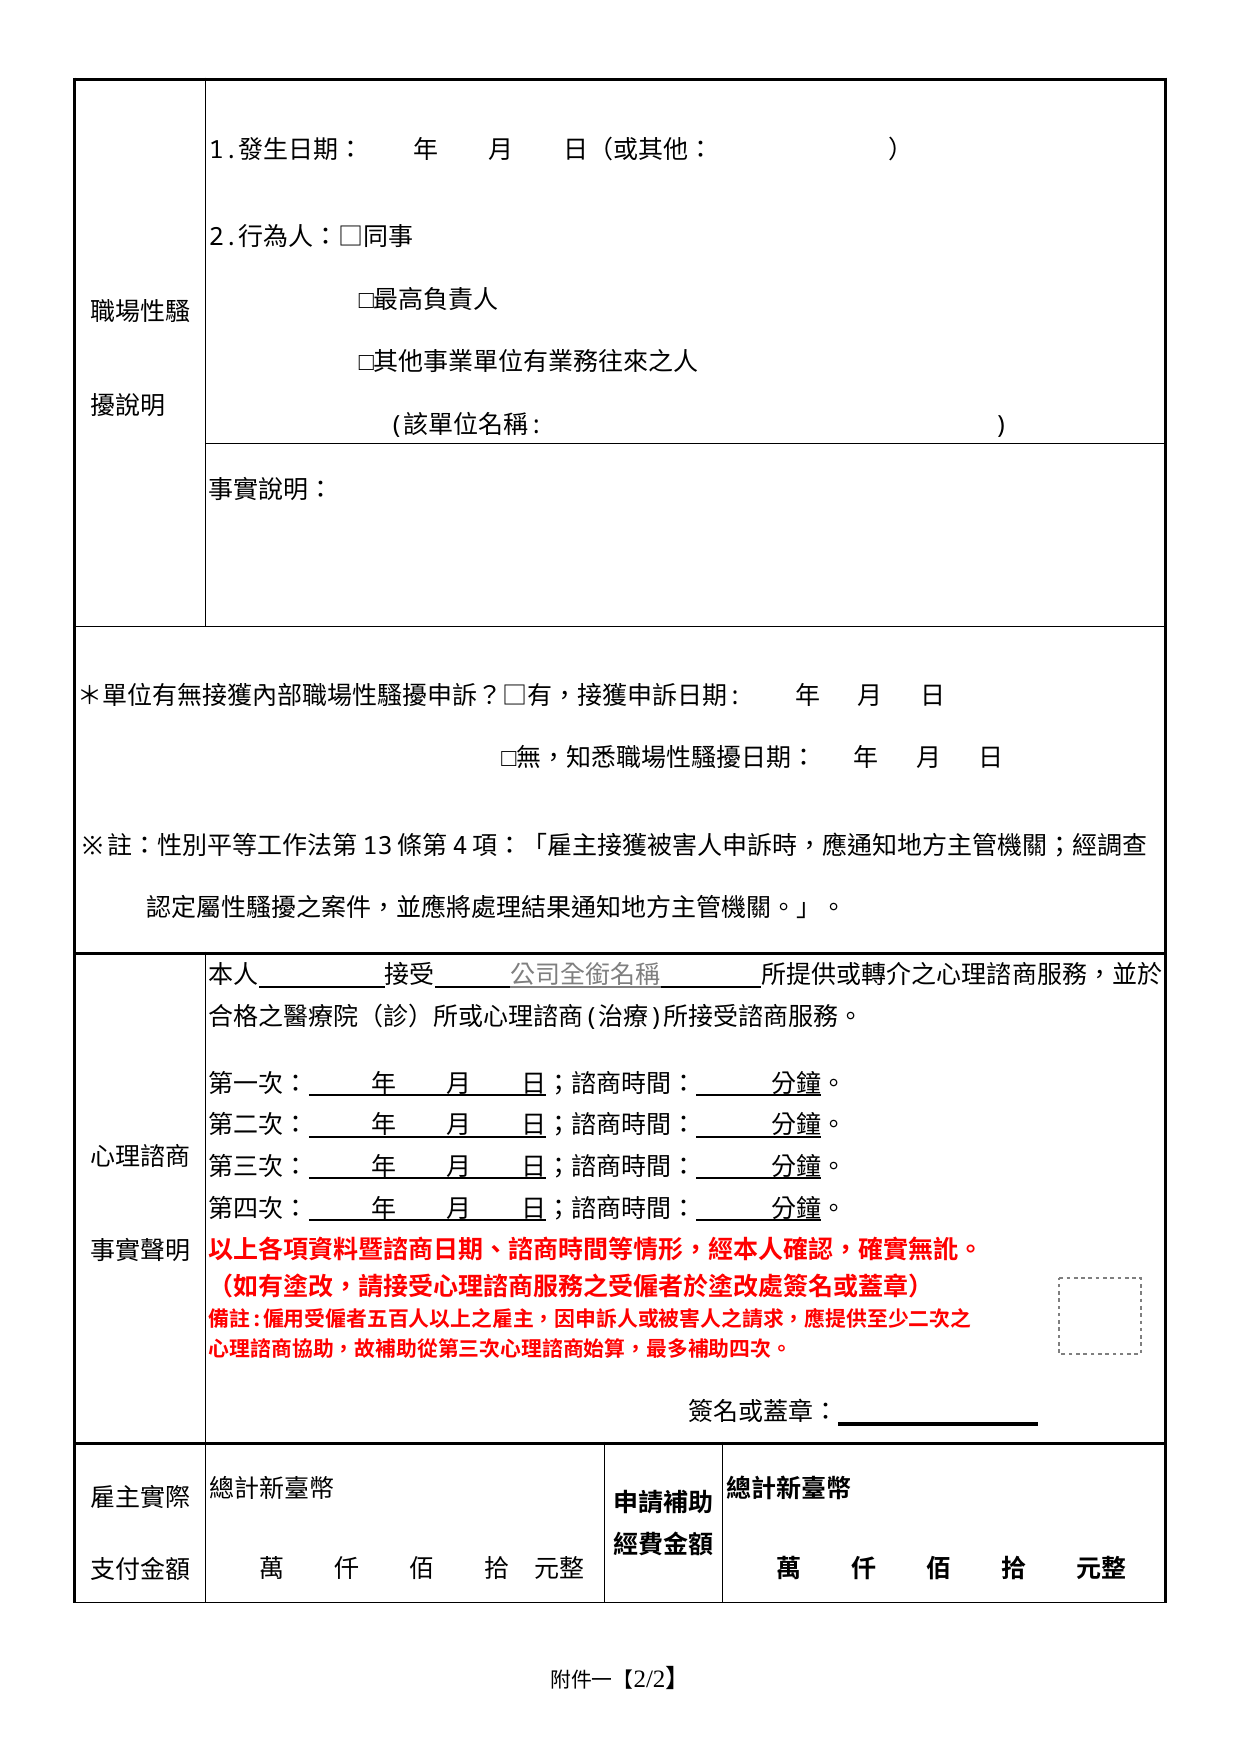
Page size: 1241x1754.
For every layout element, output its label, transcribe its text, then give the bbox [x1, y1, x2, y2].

table_cell 本人 接受 公司全銜名稱 所提供或轉介之心理諮商服務，並於合格之醫療院（診）所或心理諮商(治療)所接受諮商服務。 第一次： 年 月 日；諮商時間： 分鐘。 第二次： 年 月 日；諮商時間： 分鐘。 第三次： 年 月 日；諮商時間： 分鐘。 第四次： 年 月 日；諮商時間： 分鐘。 以上各項資料暨諮商日期、諮商時間等情形，經本人確認，確實無訛。 （如有塗改，請接受心理諮商服務之受僱者於塗改處簽名或蓋章） 備註:僱用受僱者五百人以上之雇主，因申訴人或被害人之請求，應提供至少二次之 心理諮商協助，故補助從第三次心理諮商始算，最多補助四次。 簽名或蓋章： [206, 955, 1164, 1442]
table_cell 總計新臺幣 萬 仟 佰 拾 元整 [206, 1445, 604, 1602]
table_cell 總計新臺幣 萬 仟 佰 拾 元整 [723, 1445, 1164, 1602]
table_cell ＊單位有無接獲內部職場性騷擾申訴？□有，接獲申訴日期: 年 月 日 □無，知悉職場性騷擾日期： 年 月 日 ※註：性別平等工作法第13條第4項：「雇主接獲被害人申訴時，應通知地方主管機關；經調查認定屬性騷擾之案件，並應將處理結果通知地方主管機關。」。 [76, 627, 1164, 952]
table_cell 1.發生日期： 年 月 日（或其他： ） 2.行為人：□同事 □最高負責人 □其他事業單位有業務往來之人 (該單位名稱: ) [206, 81, 1164, 443]
table_cell 職場性騷擾說明 [76, 81, 205, 626]
table_cell 雇主實際支付金額 [76, 1445, 205, 1602]
table_cell 事實說明： [206, 444, 1164, 626]
table_cell 心理諮商事實聲明 [76, 955, 205, 1442]
table_cell 申請補助經費金額 [605, 1445, 722, 1602]
